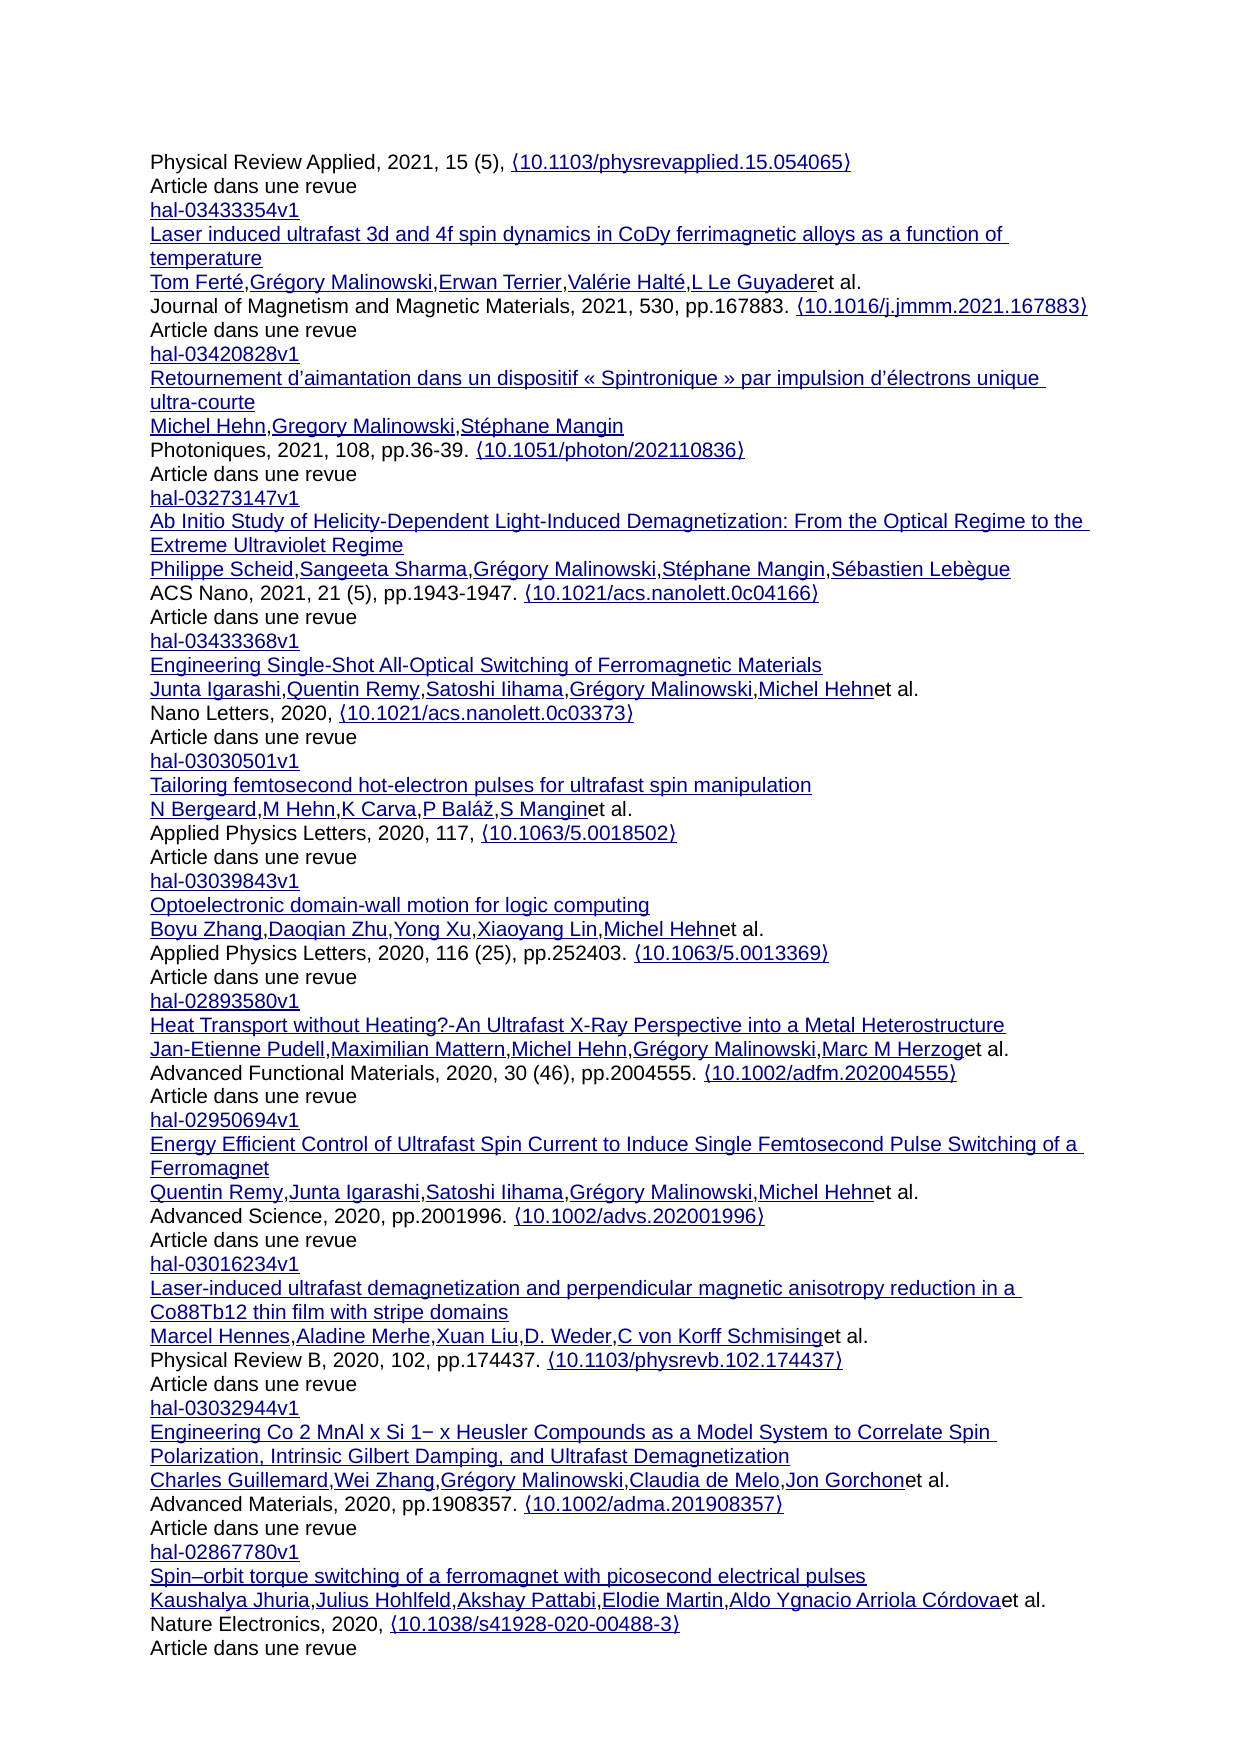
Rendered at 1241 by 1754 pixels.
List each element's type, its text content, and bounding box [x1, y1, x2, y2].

table_cell Spin–orbit torque switching of a ferromagnet with picosecond electrical pulses Kaushalya Jhuria,Julius Hohlfeld,Akshay Pattabi,Elodie Martin,Aldo Ygnacio Arriola Córdovaet al. Nature Electronics, 2020, ⟨10.1038/s41928-020-00488-3⟩ Article dans une revue [150, 1564, 1090, 1659]
table_cell Physical Review Applied, 2021, 15 (5), ⟨10.1103/physrevapplied.15.054065⟩ Article dans une revue hal-03433354v1 [150, 150, 1090, 222]
table_cell Ab Initio Study of Helicity-Dependent Light-Induced Demagnetization: From the Optical Regime to the [150, 509, 1090, 530]
table_cell Laser-induced ultrafast demagnetization and perpendicular magnetic anisotropy reduction in a Co88Tb12 thin film with stripe domains Marcel Hennes,Aladine Merhe,Xuan Liu,D. Weder,C von Korff Schmisinget al. Physical Review B, 2020, 102, pp.174437. ⟨10.1103/physrevb.102.174437⟩ Article dans une revue hal-03032944v1 [150, 1276, 1090, 1420]
table_cell Optoelectronic domain-wall motion for logic computing Boyu Zhang,Daoqian Zhu,Yong Xu,Xiaoyang Lin,Michel Hehnet al. Applied Physics Letters, 2020, 116 (25), pp.252403. ⟨10.1063/5.0013369⟩ Article dans une revue hal-02893580v1 [150, 893, 1090, 1012]
table_cell Laser induced ultrafast 3d and 4f spin dynamics in CoDy ferrimagnetic alloys as a function of temperature Tom Ferté,Grégory Malinowski,Erwan Terrier,Valérie Halté,L Le Guyaderet al. Journal of Magnetism and Magnetic Materials, 2021, 530, pp.167883. ⟨10.1016/j.jmmm.2021.167883⟩ Article dans une revue hal-03420828v1 [150, 222, 1090, 366]
table_cell Engineering Single-Shot All-Optical Switching of Ferromagnetic Materials Junta Igarashi,Quentin Remy,Satoshi Iihama,Grégory Malinowski,Michel Hehnet al. Nano Letters, 2020, ⟨10.1021/acs.nanolett.0c03373⟩ Article dans une revue hal-03030501v1 [150, 653, 1090, 773]
table_cell Retournement d’aimantation dans un dispositif « Spintronique » par impulsion d’électrons unique ultra-courte Michel Hehn,Gregory Malinowski,Stéphane Mangin Photoniques, 2021, 108, pp.36-39. ⟨10.1051/photon/202110836⟩ Article dans une revue hal-03273147v1 [150, 366, 1090, 509]
table_cell Engineering Co 2 MnAl x Si 1− x Heusler Compounds as a Model System to Correlate Spin Polarization, Intrinsic Gilbert Damping, and Ultrafast Demagnetization Charles Guillemard,Wei Zhang,Grégory Malinowski,Claudia de Melo,Jon Gorchonet al. Advanced Materials, 2020, pp.1908357. ⟨10.1002/adma.201908357⟩ Article dans une revue hal-02867780v1 [150, 1420, 1090, 1563]
table_cell Energy Efficient Control of Ultrafast Spin Current to Induce Single Femtosecond Pulse Switching of a Ferromagnet Quentin Remy,Junta Igarashi,Satoshi Iihama,Grégory Malinowski,Michel Hehnet al. Advanced Science, 2020, pp.2001996. ⟨10.1002/advs.202001996⟩ Article dans une revue hal-03016234v1 [150, 1132, 1090, 1276]
table_cell Extreme Ultraviolet Regime Philippe Scheid,Sangeeta Sharma,Grégory Malinowski,Stéphane Mangin,Sébastien Lebègue ACS Nano, 2021, 21 (5), pp.1943-1947. ⟨10.1021/acs.nanolett.0c04166⟩ Article dans une revue hal-03433368v1 [150, 531, 1090, 653]
table_cell Tailoring femtosecond hot-electron pulses for ultrafast spin manipulation N Bergeard,M Hehn,K Carva,P Baláž,S Manginet al. Applied Physics Letters, 2020, 117, ⟨10.1063/5.0018502⟩ Article dans une revue hal-03039843v1 [150, 773, 1090, 893]
table_cell Heat Transport without Heating?-An Ultrafast X-Ray Perspective into a Metal Heterostructure Jan-Etienne Pudell,Maximilian Mattern,Michel Hehn,Grégory Malinowski,Marc M Herzoget al. Advanced Functional Materials, 2020, 30 (46), pp.2004555. ⟨10.1002/adfm.202004555⟩ Article dans une revue hal-02950694v1 [150, 1013, 1090, 1132]
